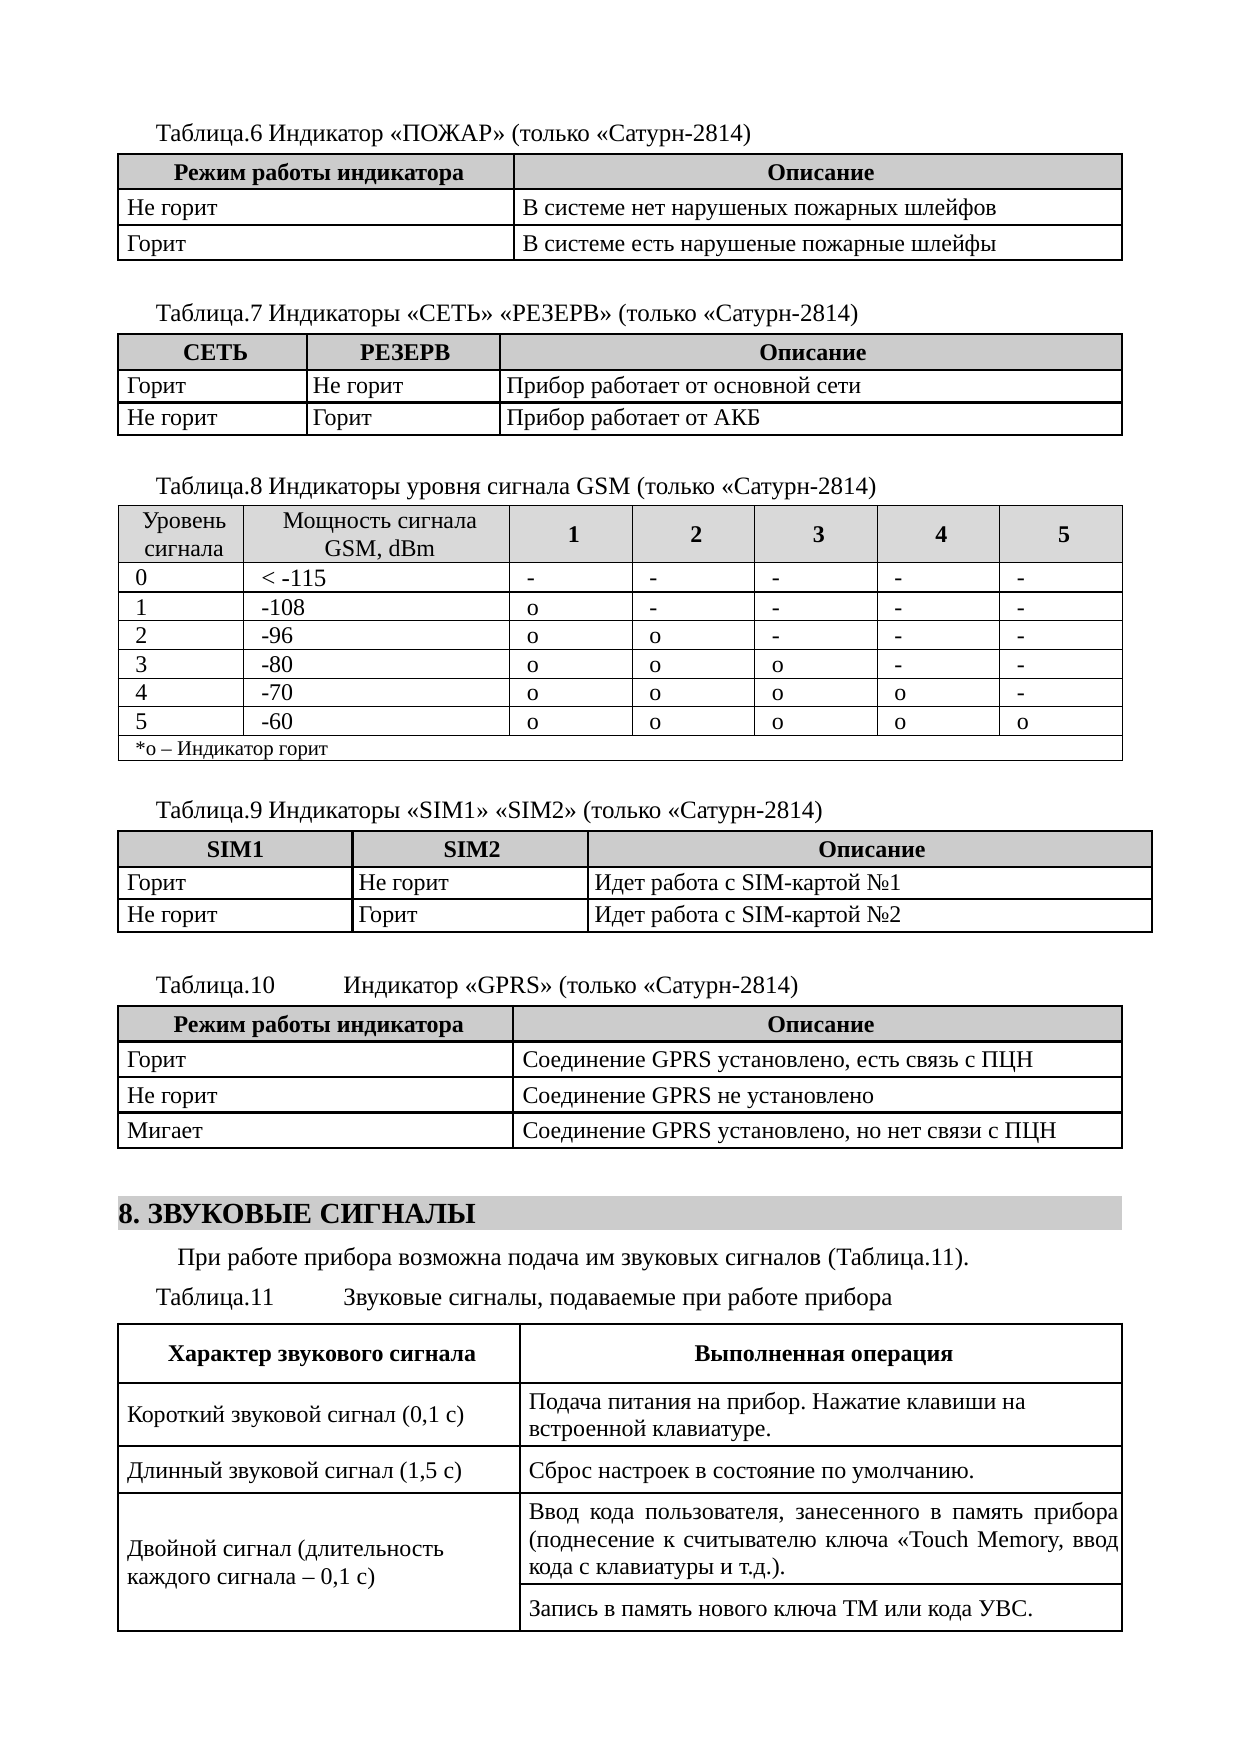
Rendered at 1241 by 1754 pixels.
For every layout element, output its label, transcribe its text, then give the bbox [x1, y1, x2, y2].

table_cell 2 [119, 621, 243, 649]
table_cell -96 [244, 621, 509, 649]
table_cell Короткий звуковой сигнал (0,1 с) [119, 1384, 519, 1445]
table_cell - [755, 593, 877, 620]
table_header SIM1 [119, 832, 351, 866]
subtitle Звуковые сигналы [118, 1196, 1122, 1230]
table_cell Длинный звуковой сигнал (1,5 с) [119, 1447, 519, 1492]
table_header Мощность сигнала GSM, dBm [244, 506, 509, 562]
table_cell o [633, 707, 754, 735]
table_cell o [510, 621, 632, 649]
list Индикаторы «SIM1» «SIM2» (только «Сатурн-2814) [156, 796, 1122, 824]
table_cell < -115 [244, 563, 509, 591]
table_cell -80 [244, 650, 509, 677]
table_cell Соединение GPRS не установлено [514, 1078, 1121, 1111]
table_cell Горит [119, 226, 513, 259]
table_cell Подача питания на прибор. Нажатие клавиши на встроенной клавиатуре. [521, 1384, 1121, 1445]
table_cell - [633, 593, 754, 620]
table_cell Мигает [119, 1114, 512, 1147]
list Индикаторы «СЕТЬ» «РЕЗЕРВ» (только «Сатурн-2814) [156, 298, 1122, 327]
table_cell o [755, 679, 877, 706]
table_cell - [755, 621, 877, 649]
table_cell o [510, 707, 632, 735]
table_cell 0 [119, 563, 243, 591]
table_cell - [755, 563, 877, 591]
table_header Описание [501, 335, 1121, 369]
table_header 5 [1000, 506, 1122, 562]
list Индикатор «ПОЖАР» (только «Сатурн-2814) [156, 118, 1122, 147]
table_cell Горит [119, 868, 351, 898]
table_cell - [1000, 563, 1122, 591]
table_cell Не горит [119, 190, 513, 224]
table_cell Не горит [308, 371, 499, 401]
table_cell - [878, 650, 999, 677]
table_header Описание [514, 1007, 1121, 1040]
table_cell *o – Индикатор горит [119, 736, 1122, 760]
table_cell - [878, 593, 999, 620]
table_cell В системе есть нарушеные пожарные шлейфы [515, 226, 1121, 259]
table_cell - [1000, 650, 1122, 677]
table_cell Прибор работает от основной сети [501, 371, 1121, 401]
table_cell -108 [244, 593, 509, 620]
table_cell o [510, 650, 632, 677]
table_header СЕТЬ [119, 335, 306, 369]
table_cell 3 [119, 650, 243, 677]
table_cell o [1000, 707, 1122, 735]
table_header РЕЗЕРВ [308, 335, 499, 369]
table_cell o [510, 593, 632, 620]
table_header Характер звукового сигнала [119, 1325, 519, 1382]
table_header SIM2 [354, 832, 587, 866]
table_header Режим работы индикатора [119, 155, 513, 188]
table_cell -60 [244, 707, 509, 735]
table_cell o [633, 650, 754, 677]
table_cell Идет работа с SIM-картой №2 [589, 900, 1151, 931]
table_cell Горит [119, 1043, 512, 1076]
table_cell Соединение GPRS установлено, есть связь с ПЦН [514, 1043, 1121, 1076]
table_header Описание [589, 832, 1151, 866]
table_cell 1 [119, 593, 243, 620]
table_cell o [878, 679, 999, 706]
table_cell o [510, 679, 632, 706]
table_header Описание [515, 155, 1121, 188]
table_cell - [1000, 679, 1122, 706]
table_cell - [878, 621, 999, 649]
table_cell - [1000, 621, 1122, 649]
table_cell Соединение GPRS установлено, но нет связи с ПЦН [514, 1114, 1121, 1147]
table_cell Не горит [119, 404, 306, 434]
text При работе прибора возможна подача им звуковых сигналов (Таблица.11). [118, 1242, 1122, 1270]
table_cell - [878, 563, 999, 591]
table_cell o [755, 707, 877, 735]
table_cell Не горит [119, 1078, 512, 1111]
table_cell Горит [308, 404, 499, 434]
table_cell Горит [119, 371, 306, 401]
table_cell Не горит [119, 900, 351, 931]
table_cell -70 [244, 679, 509, 706]
table_cell Запись в память нового ключа ТМ или кода УВС. [521, 1585, 1121, 1630]
table_header Выполненная операция [521, 1325, 1121, 1382]
table_cell Сброс настроек в состояние по умолчанию. [521, 1447, 1121, 1492]
table_header 1 [510, 506, 632, 562]
list Индикатор «GPRS» (только «Сатурн-2814) [156, 970, 1122, 999]
table_cell Двойной сигнал (длительность каждого сигнала – 0,1 с) [119, 1494, 519, 1630]
table_cell В системе нет нарушеных пожарных шлейфов [515, 190, 1121, 224]
table_cell 4 [119, 679, 243, 706]
table_header 4 [878, 506, 999, 562]
table_header Режим работы индикатора [119, 1007, 512, 1040]
table_cell Ввод кода пользователя, занесенного в память прибора (поднесение к считывателю ключа «Touch Memory, ввод кода с клавиатуры и т.д.). [521, 1494, 1121, 1583]
table_header 2 [633, 506, 754, 562]
table_cell - [1000, 593, 1122, 620]
table_cell o [633, 621, 754, 649]
table_cell o [633, 679, 754, 706]
table_cell - [510, 563, 632, 591]
table_cell o [878, 707, 999, 735]
table_cell Горит [354, 900, 587, 931]
table_cell Прибор работает от АКБ [501, 404, 1121, 434]
table_cell Не горит [354, 868, 587, 898]
list Индикаторы уровня сигнала GSM (только «Сатурн-2814) [156, 471, 1122, 499]
table_header 3 [755, 506, 877, 562]
table_cell 5 [119, 707, 243, 735]
list Звуковые сигналы, подаваемые при работе прибора [156, 1282, 1122, 1311]
table_cell Идет работа с SIM-картой №1 [589, 868, 1151, 898]
table_cell - [633, 563, 754, 591]
table_cell o [755, 650, 877, 677]
table_header Уровень сигнала [119, 506, 243, 562]
